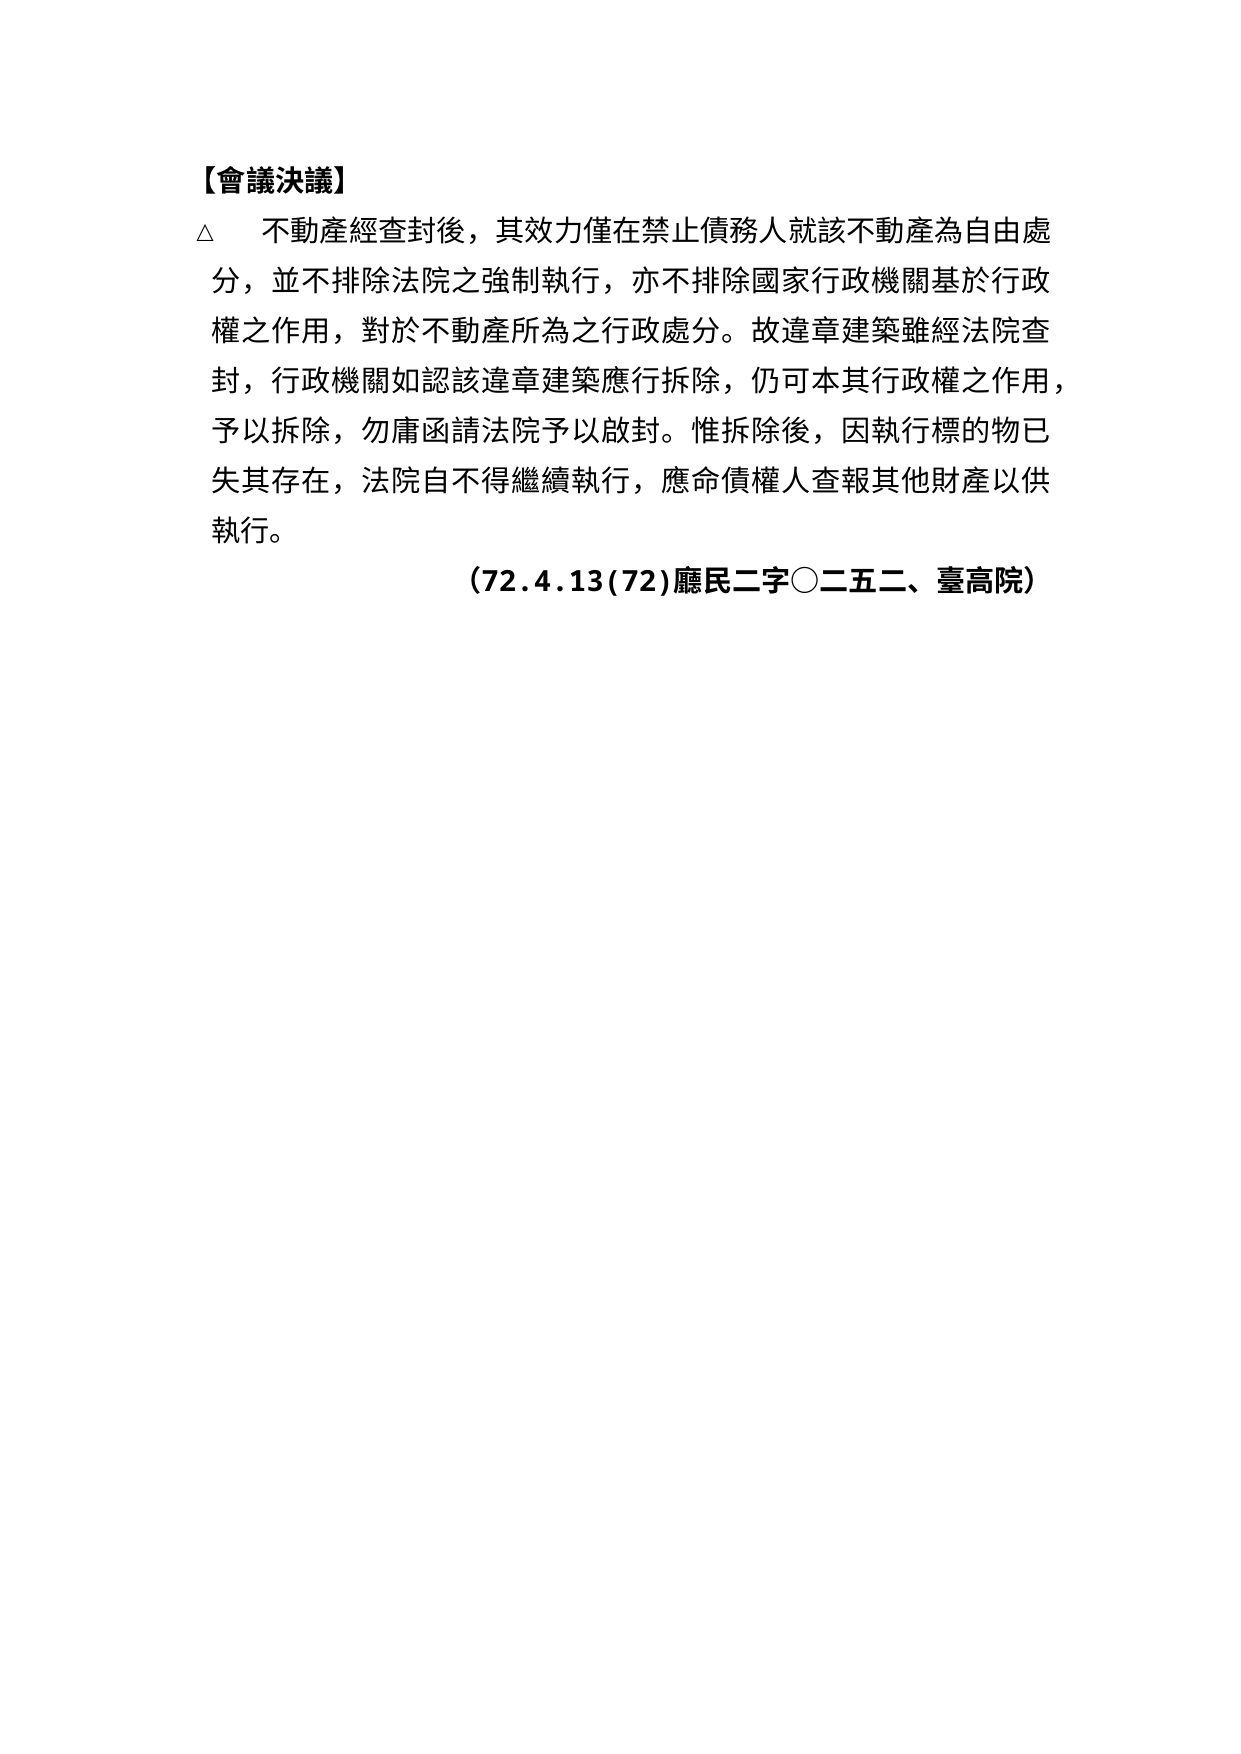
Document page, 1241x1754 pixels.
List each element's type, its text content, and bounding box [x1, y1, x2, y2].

text （72.4.13(72)廳民二字○二五二、臺高院） [187, 550, 1053, 600]
list 不動產經查封後，其效力僅在禁止債務人就該不動產為自由處分，並不排除法院之強制執行，亦不排除國家行政機關基於行政權之作用，對於不動產所為之行政處分。故違章建築雖經法院查封，行政機關如認該違章建築應行拆除，仍可本其行政權之作用，予以拆除，勿庸函請法院予以啟封。惟拆除後，因執行標的物已失其存在，法院自不得繼續執行，應命債權人查報其他財產以供執行。 [187, 200, 1053, 550]
text 【會議決議】 [187, 150, 1053, 200]
